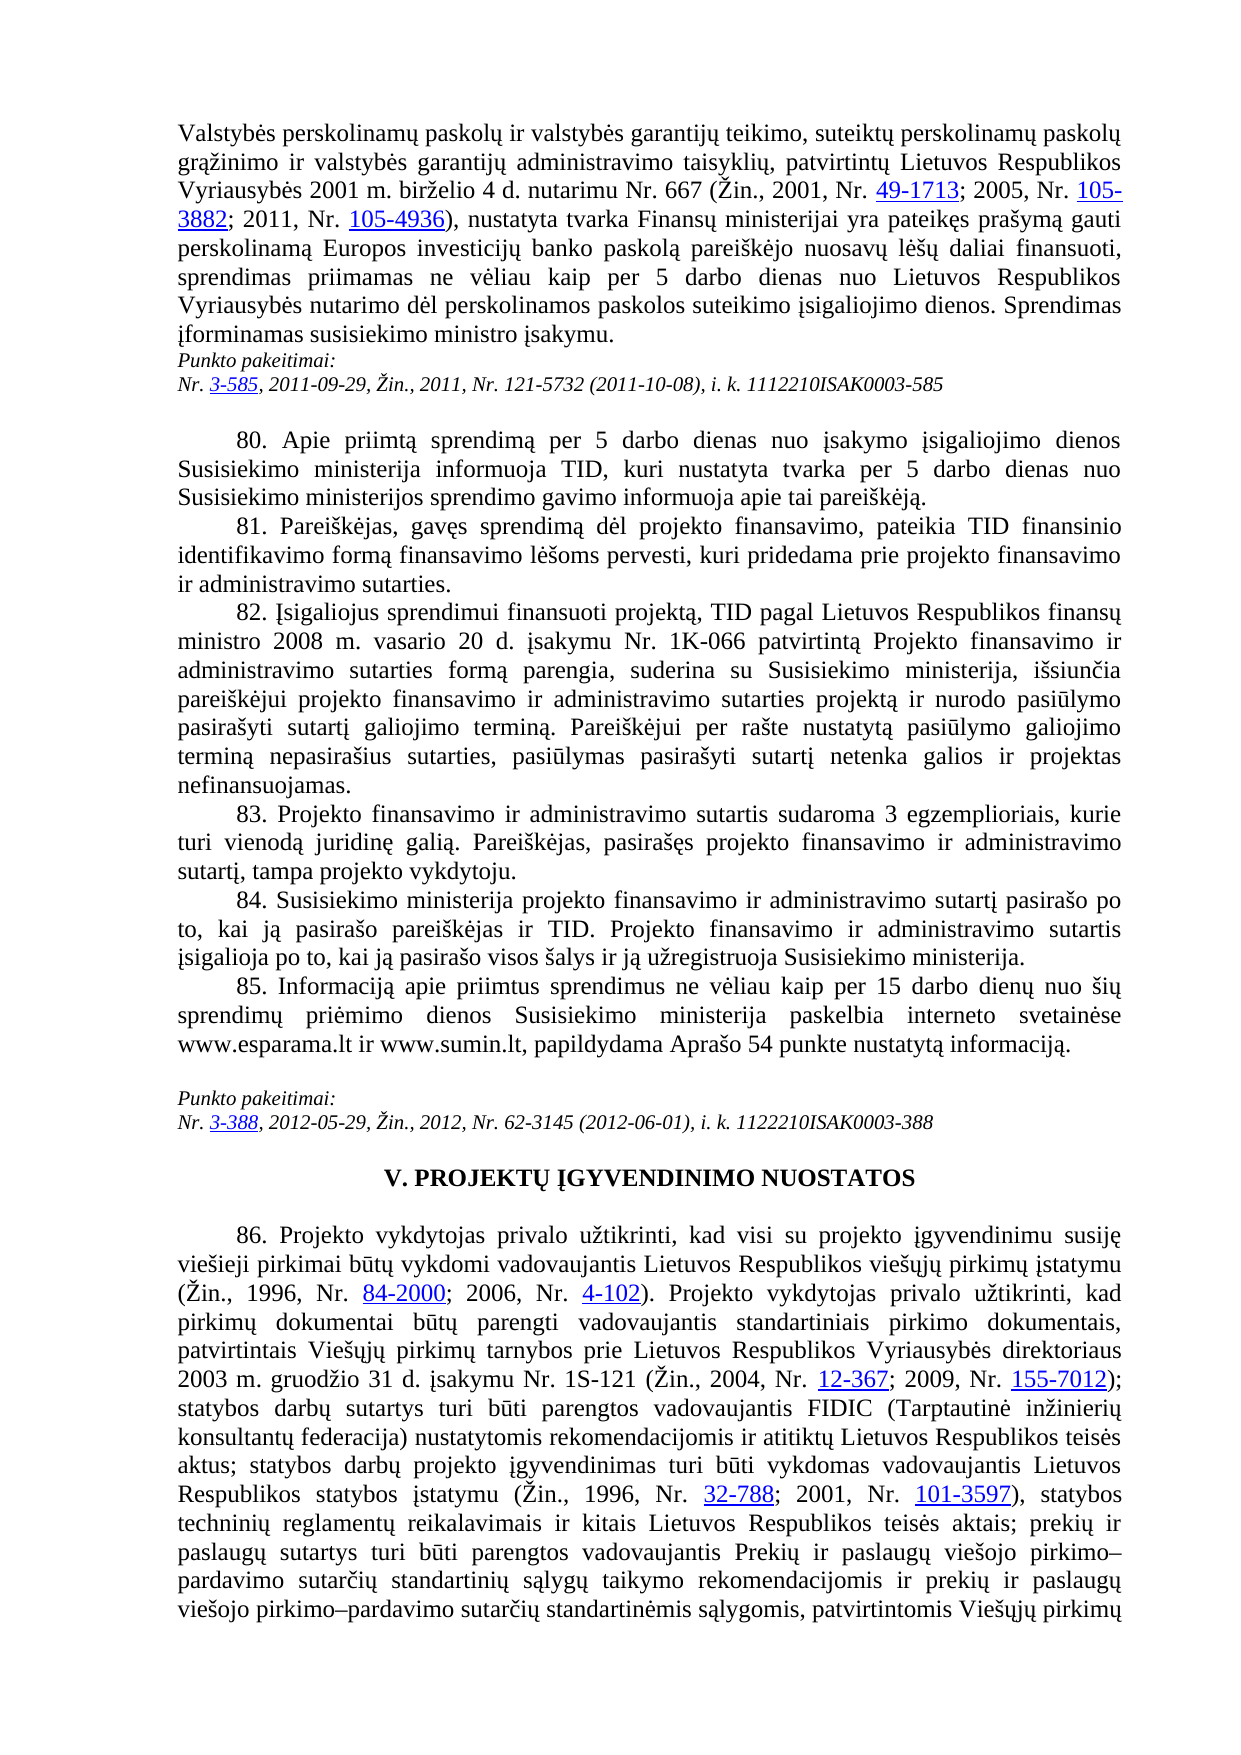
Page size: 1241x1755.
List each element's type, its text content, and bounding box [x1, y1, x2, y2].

text 82. Įsigaliojus sprendimui finansuoti projektą, TID pagal Lietuvos Respublikos finansų ministro 2008 m. vasario 20 d. įsakymu Nr. 1K-066 patvirtintą Projekto finansavimo ir administravimo sutarties formą parengia, suderina su Susisiekimo ministerija, išsiunčia pareiškėjui projekto finansavimo ir administravimo sutarties projektą ir nurodo pasiūlymo pasirašyti sutartį galiojimo terminą. Pareiškėjui per rašte nustatytą pasiūlymo galiojimo terminą nepasirašius sutarties, pasiūlymas pasirašyti sutartį netenka galios ir projektas nefinansuojamas. [177, 597, 1122, 799]
text 83. Projekto finansavimo ir administravimo sutartis sudaroma 3 egzemplioriais, kurie turi vienodą juridinę galią. Pareiškėjas, pasirašęs projekto finansavimo ir administravimo sutartį, tampa projekto vykdytoju. [177, 799, 1122, 885]
text 80. Apie priimtą sprendimą per 5 darbo dienas nuo įsakymo įsigaliojimo dienos Susisiekimo ministerija informuoja TID, kuri nustatyta tvarka per 5 darbo dienas nuo Susisiekimo ministerijos sprendimo gavimo informuoja apie tai pareiškėją. [177, 425, 1122, 511]
text Punkto pakeitimai: [177, 348, 1122, 372]
text 84. Susisiekimo ministerija projekto finansavimo ir administravimo sutartį pasirašo po to, kai ją pasirašo pareiškėjas ir TID. Projekto finansavimo ir administravimo sutartis įsigalioja po to, kai ją pasirašo visos šalys ir ją užregistruoja Susisiekimo ministerija. [177, 885, 1122, 971]
text Nr. 3-388, 2012-05-29, Žin., 2012, Nr. 62-3145 (2012-06-01), i. k. 1122210ISAK0003-388 [177, 1110, 1122, 1134]
text Nr. 3-585, 2011-09-29, Žin., 2011, Nr. 121-5732 (2011-10-08), i. k. 1112210ISAK0003-585 [177, 372, 1122, 396]
text 81. Pareiškėjas, gavęs sprendimą dėl projekto finansavimo, pateikia TID finansinio identifikavimo formą finansavimo lėšoms pervesti, kuri pridedama prie projekto finansavimo ir administravimo sutarties. [177, 511, 1122, 597]
text 86. Projekto vykdytojas privalo užtikrinti, kad visi su projekto įgyvendinimu susiję viešieji pirkimai būtų vykdomi vadovaujantis Lietuvos Respublikos viešųjų pirkimų įstatymu (Žin., 1996, Nr. 84-2000; 2006, Nr. 4-102). Projekto vykdytojas privalo užtikrinti, kad pirkimų dokumentai būtų parengti vadovaujantis standartiniais pirkimo dokumentais, patvirtintais Viešųjų pirkimų tarnybos prie Lietuvos Respublikos Vyriausybės direktoriaus 2003 m. gruodžio 31 d. įsakymu Nr. 1S-121 (Žin., 2004, Nr. 12-367; 2009, Nr. 155-7012); statybos darbų sutartys turi būti parengtos vadovaujantis FIDIC (Tarptautinė inžinierių konsultantų federacija) nustatytomis rekomendacijomis ir atitiktų Lietuvos Respublikos teisės aktus; statybos darbų projekto įgyvendinimas turi būti vykdomas vadovaujantis Lietuvos Respublikos statybos įstatymu (Žin., 1996, Nr. 32-788; 2001, Nr. 101-3597), statybos techninių reglamentų reikalavimais ir kitais Lietuvos Respublikos teisės aktais; prekių ir paslaugų sutartys turi būti parengtos vadovaujantis Prekių ir paslaugų viešojo pirkimo–pardavimo sutarčių standartinių sąlygų taikymo rekomendacijomis ir prekių ir paslaugų viešojo pirkimo–pardavimo sutarčių standartinėmis sąlygomis, patvirtintomis Viešųjų pirkimų [177, 1221, 1122, 1623]
text V. PROJEKTŲ ĮGYVENDINIMO NUOSTATOS [177, 1163, 1122, 1192]
text 85. Informaciją apie priimtus sprendimus ne vėliau kaip per 15 darbo dienų nuo šių sprendimų priėmimo dienos Susisiekimo ministerija paskelbia interneto svetainėse www.esparama.lt ir www.sumin.lt, papildydama Aprašo 54 punkte nustatytą informaciją. [177, 971, 1122, 1057]
text Punkto pakeitimai: [177, 1086, 1122, 1110]
text Valstybės perskolinamų paskolų ir valstybės garantijų teikimo, suteiktų perskolinamų paskolų grąžinimo ir valstybės garantijų administravimo taisyklių, patvirtintų Lietuvos Respublikos Vyriausybės 2001 m. birželio 4 d. nutarimu Nr. 667 (Žin., 2001, Nr. 49-1713; 2005, Nr. 105-3882; 2011, Nr. 105-4936), nustatyta tvarka Finansų ministerijai yra pateikęs prašymą gauti perskolinamą Europos investicijų banko paskolą pareiškėjo nuosavų lėšų daliai finansuoti, sprendimas priimamas ne vėliau kaip per 5 darbo dienas nuo Lietuvos Respublikos Vyriausybės nutarimo dėl perskolinamos paskolos suteikimo įsigaliojimo dienos. Sprendimas įforminamas susisiekimo ministro įsakymu. [177, 118, 1122, 348]
